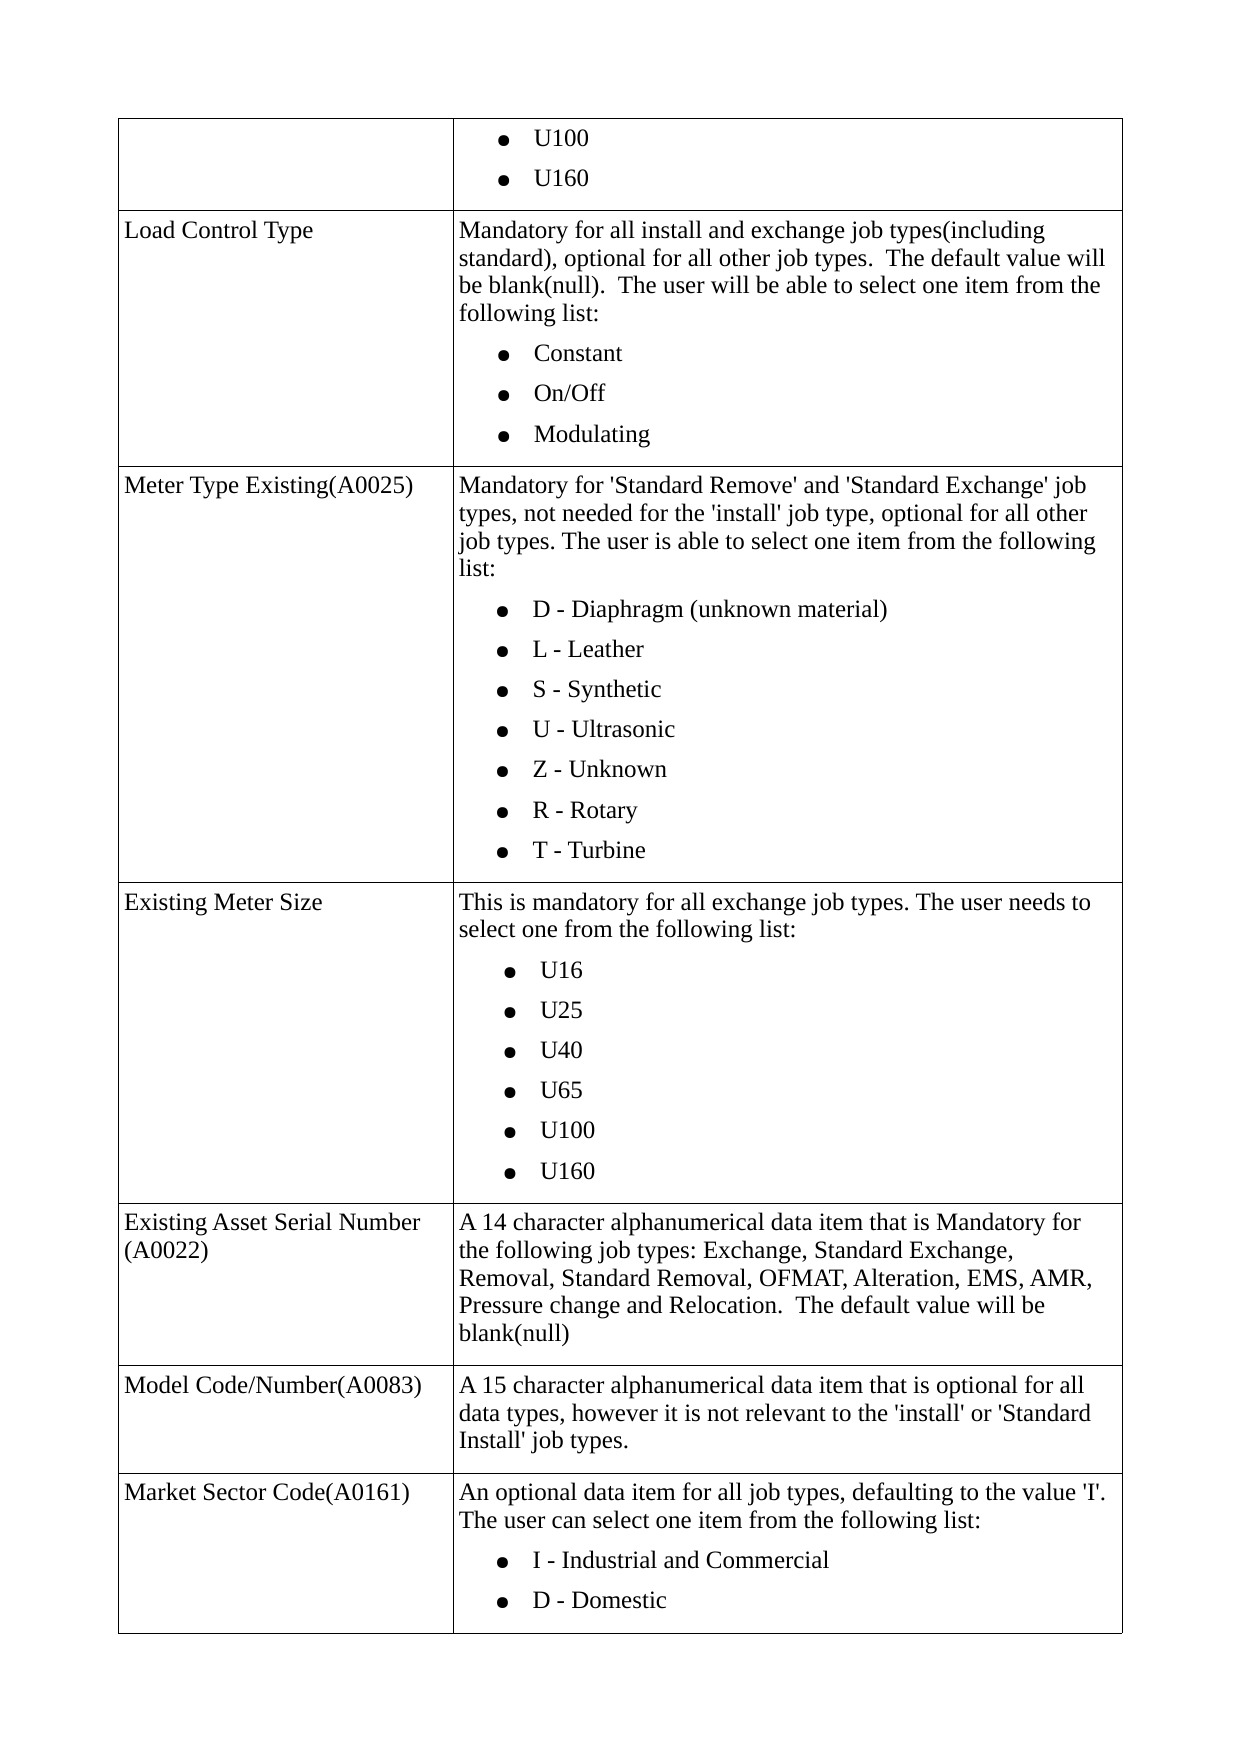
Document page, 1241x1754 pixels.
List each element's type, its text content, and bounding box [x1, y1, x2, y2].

table_cell Mandatory for all install and exchange job types(including standard), optional for all other job types. The default value will be blank(null). The user will be able to select one item from the following list: Constant On/Off Modulating [454, 211, 1122, 466]
table_cell Existing Meter Size [119, 883, 453, 1203]
table_cell Mandatory for 'Standard Remove' and 'Standard Exchange' job types, not needed for the 'install' job type, optional for all other job types. The user is able to select one item from the following list: D - Diaphragm (unknown material) L - Leather S - Synthetic U - Ultrasonic Z - Unknown R - Rotary T - Turbine [454, 467, 1122, 882]
table_cell Meter Type Existing(A0025) [119, 467, 453, 882]
table_cell Existing Asset Serial Number (A0022) [119, 1204, 453, 1365]
table_cell This is mandatory for all exchange job types. The user needs to select one from the following list: U16 U25 U40 U65 U100 U160 [454, 883, 1122, 1203]
table_cell An optional data item for all job types, defaulting to the value 'I'. The user can select one item from the following list: I - Industrial and Commercial D - Domestic [454, 1474, 1122, 1632]
table_cell A 15 character alphanumerical data item that is optional for all data types, however it is not relevant to the 'install' or 'Standard Install' job types. [454, 1366, 1122, 1472]
table_cell A 14 character alphanumerical data item that is Mandatory for the following job types: Exchange, Standard Exchange, Removal, Standard Removal, OFMAT, Alteration, EMS, AMR, Pressure change and Relocation. The default value will be blank(null) [454, 1204, 1122, 1365]
table_cell [119, 119, 453, 210]
table_cell Market Sector Code(A0161) [119, 1474, 453, 1632]
table_cell Model Code/Number(A0083) [119, 1366, 453, 1472]
table_cell Load Control Type [119, 211, 453, 466]
table_cell Only relevant for Standard Job Types that will be automatically quoted, an optional data item. The user can select one item from the following list: U16 U25 U40 U65 U100 U160 [454, 119, 1122, 210]
